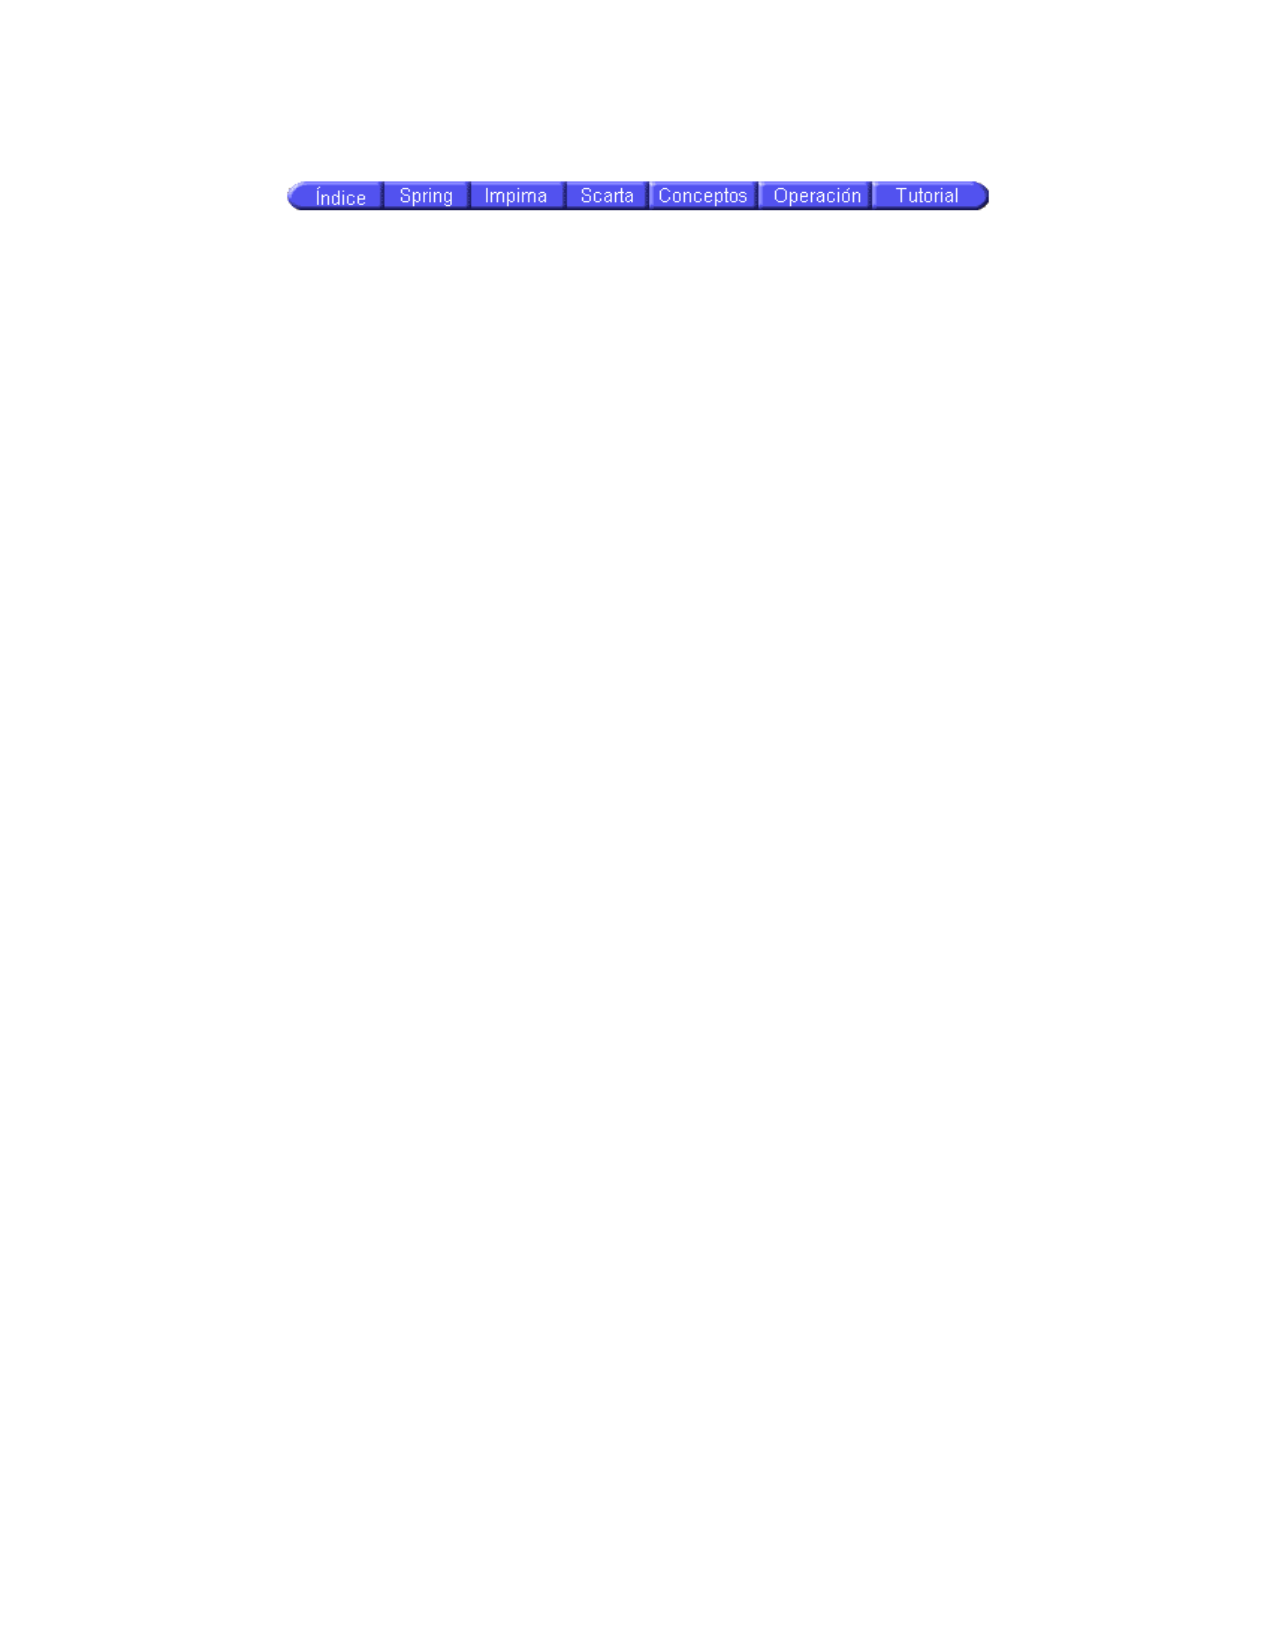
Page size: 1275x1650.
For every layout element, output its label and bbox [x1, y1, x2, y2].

picture [271, 159, 1004, 243]
